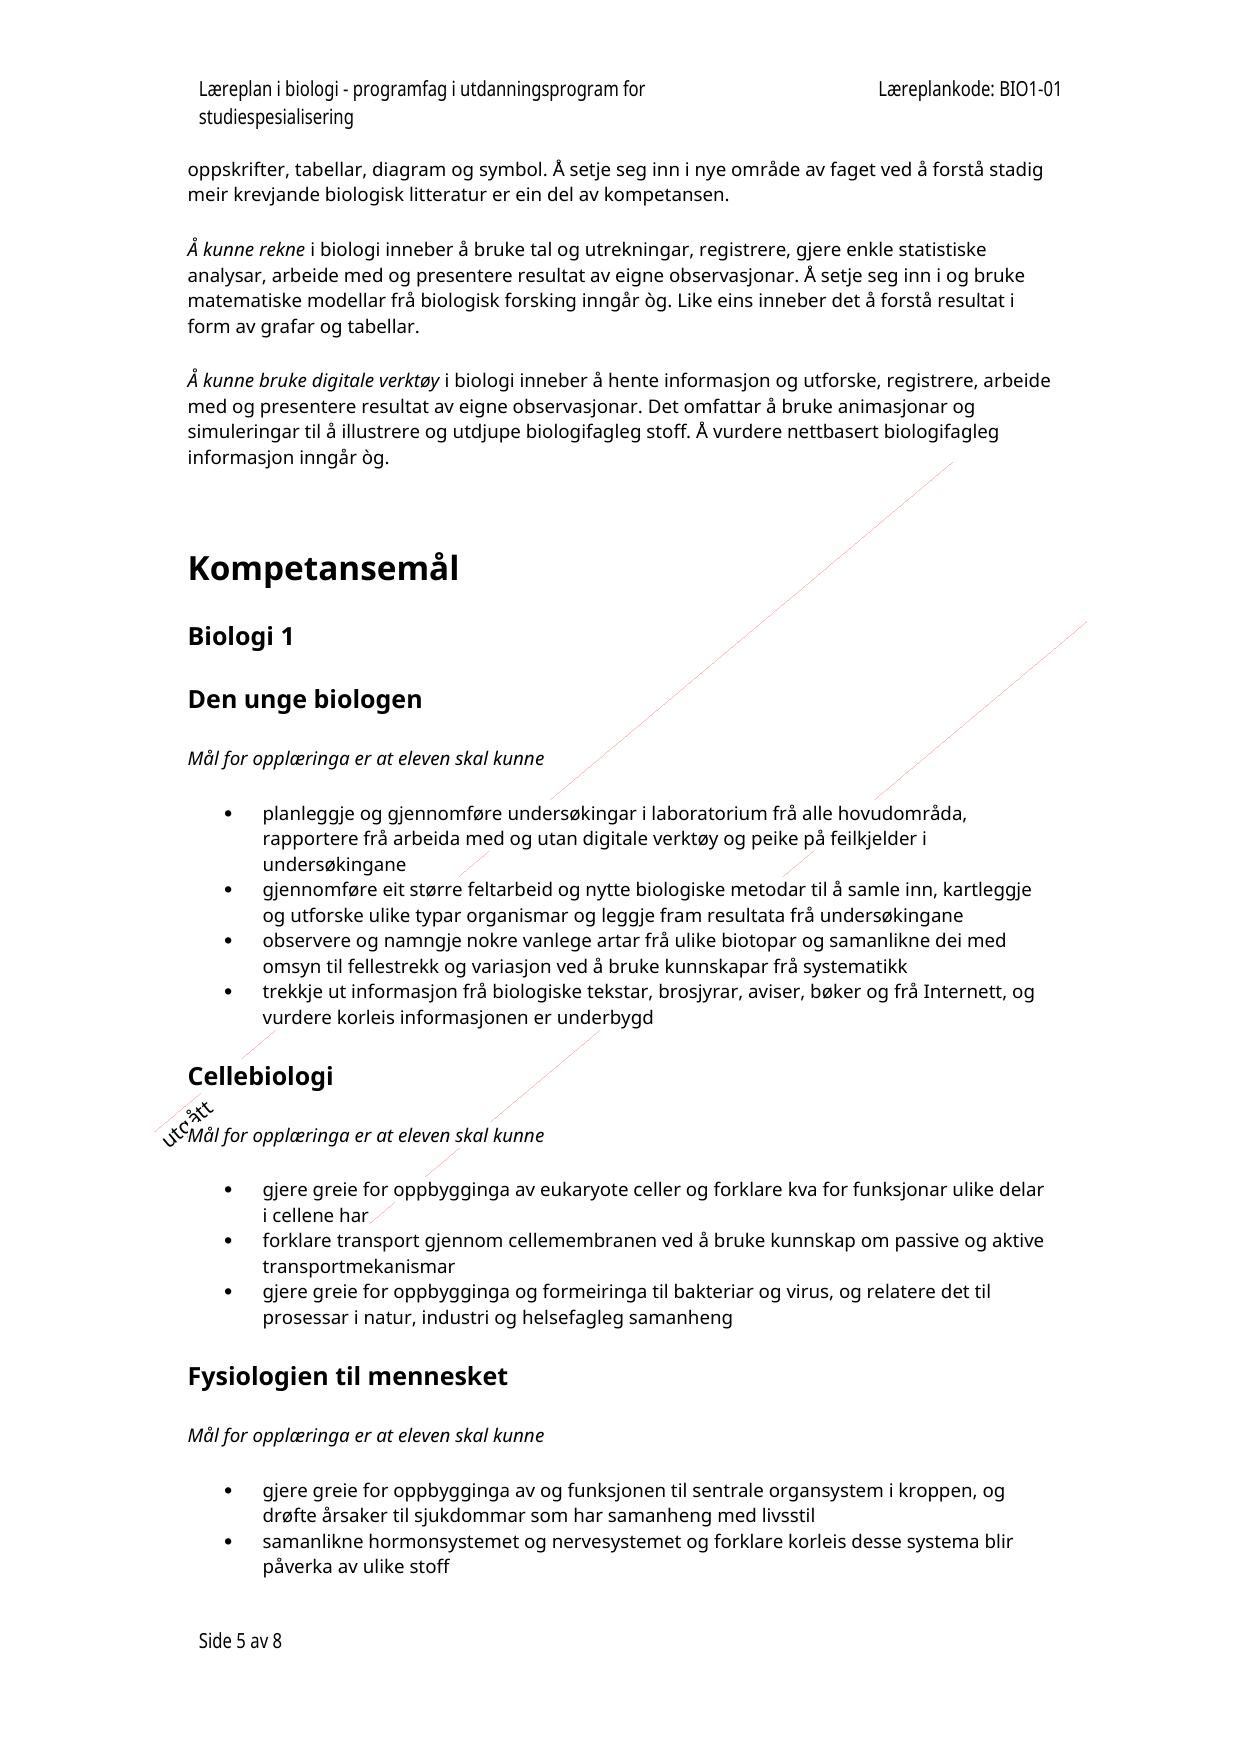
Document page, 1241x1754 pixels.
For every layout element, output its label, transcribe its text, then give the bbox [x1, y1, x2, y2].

list gjere greie for oppbygginga av eukaryote celler og forklare kva for funksjonar ulike delar i cellene har [369, 1177, 1053, 1228]
list trekkje ut informasjon frå biologiske tekstar, brosjyrar, aviser, bøker og frå Internett, og vurdere korleis informasjonen er underbygd [654, 979, 1053, 1030]
text Mål for opplæringa er at eleven skal kunne [551, 1122, 1053, 1148]
subtitle Biologi 1 [727, 619, 1053, 653]
text Å kunne bruke digitale verktøy i biologi inneber å hente informasjon og utforske, registrere, arbeide med og presentere resultat av eigne observasjonar. Det omfattar å bruke animasjonar og simuleringar til å illustrere og utdjupe biologifagleg stoff. Å vurdere nettbasert biologifagleg informasjon inngår òg. [390, 368, 1053, 470]
list gjere greie for oppbygginga av og funksjonen til sentrale organsystem i kroppen, og drøfte årsaker til sjukdommar som har samanheng med livsstil [225, 1477, 1053, 1528]
subtitle Den unge biologen [976, 682, 1053, 716]
text Mål for opplæringa er at eleven skal kunne [586, 745, 938, 771]
list gjere greie for oppbygginga og formeiringa til bakteriar og virus, og relatere det til prosessar i natur, industri og helsefagleg samanheng [733, 1279, 1053, 1330]
subtitle Den unge biologen [423, 682, 689, 716]
subtitle Cellebiologi [527, 1059, 1053, 1093]
subtitle Biologi 1 [295, 619, 764, 653]
text Mål for opplæringa er at eleven skal kunne [551, 745, 614, 771]
list forklare transport gjennom cellemembranen ved å bruke kunnskap om passive og aktive transportmekanismar [455, 1228, 1053, 1279]
list planleggje og gjennomføre undersøkingar i laboratorium frå alle hovudområda, rapportere frå arbeida med og utan digitale verktøy og peike på feilkjelder i undersøkingane [784, 800, 1053, 877]
subtitle Den unge biologen [652, 682, 1013, 716]
list planleggje og gjennomføre undersøkingar i laboratorium frå alle hovudområda, rapportere frå arbeida med og utan digitale verktøy og peike på feilkjelder i undersøkingane [460, 851, 812, 877]
text Å kunne rekne i biologi inneber å bruke tal og utrekningar, registrere, gjere enkle statistiske analysar, arbeide med og presentere resultat av eigne observasjonar. Å setje seg inn i og bruke matematiske modellar frå biologisk forsking inngår òg. Like eins inneber det å forstå resultat i form av grafar og tabellar. [187, 236, 1053, 338]
text Mål for opplæringa er at eleven skal kunne [910, 745, 1053, 771]
text Mål for opplæringa er at eleven skal kunne [551, 1422, 1053, 1448]
list gjennomføre eit større feltarbeid og nytte biologiske metodar til å samle inn, kartleggje og utforske ulike typar organismar og leggje fram resultata frå undersøkingane [964, 877, 1053, 928]
subtitle Fysiologien til mennesket [508, 1359, 1053, 1393]
text Å kunne lese i biologi inneber å trekkje ut, tolke og reflektere over informasjonen som finst i biologifaglege tekstar, brosjyrar, aviser og bøker og på Internett. Det omfattar å forstå oppskrifter, tabellar, diagram og symbol. Å setje seg inn i nye område av faget ved å forstå stadig meir krevjande biologisk litteratur er ein del av kompetansen. [730, 156, 1053, 207]
subtitle Cellebiologi [334, 1059, 564, 1093]
subtitle Kompetansemål [802, 499, 1053, 590]
subtitle Kompetansemål [468, 499, 907, 590]
list observere og namngje nokre vanlege artar frå ulike biotopar og samanlikne dei med omsyn til fellestrekk og variasjon ved å bruke kunnskapar frå systematikk [908, 928, 1053, 979]
list samanlikne hormonsystemet og nervesystemet og forklare korleis desse systema blir påverka av ulike stoff [225, 1528, 1053, 1579]
